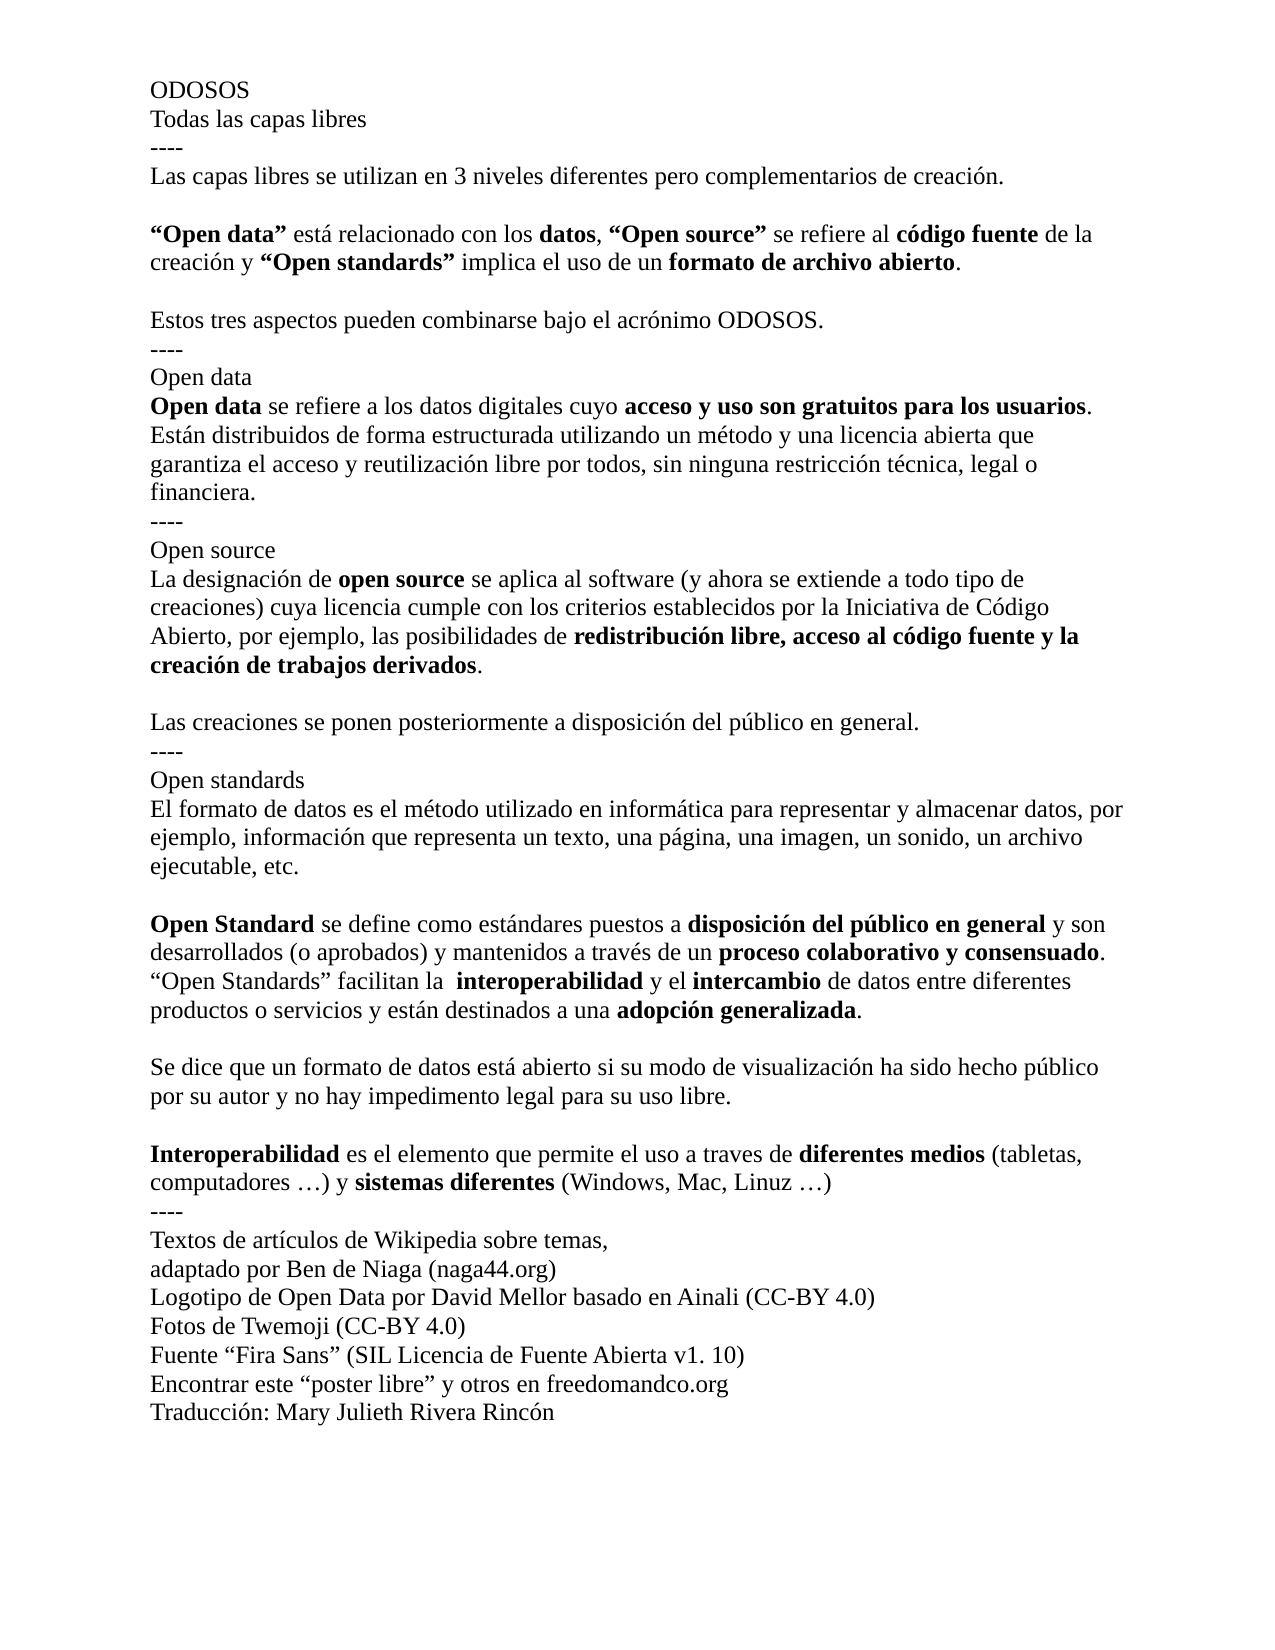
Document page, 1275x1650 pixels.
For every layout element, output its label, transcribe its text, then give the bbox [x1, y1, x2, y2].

text ---- Open source La designación de open source se aplica al software (y ahora se extiende a todo tipo de creaciones) cuya licencia cumple con los criterios establecidos por la Iniciativa de Código Abierto, por ejemplo, las posibilidades de redistribución libre, acceso al código fuente y la creación de trabajos derivados. [150, 506, 1125, 679]
text Logotipo de Open Data por David Mellor basado en Ainali (CC-BY 4.0) [150, 1282, 1125, 1311]
text Fotos de Twemoji (CC-BY 4.0) [150, 1311, 1125, 1340]
text Estos tres aspectos pueden combinarse bajo el acrónimo ODOSOS. ---- Open data Open data se refiere a los datos digitales cuyo acceso y uso son gratuitos para los usuarios. [150, 276, 1125, 420]
text “Open data” está relacionado con los datos, “Open source” se refiere al código fuente de la creación y “Open standards” implica el uso de un formato de archivo abierto. [150, 190, 1125, 276]
text Las creaciones se ponen posteriormente a disposición del público en general. [150, 679, 1125, 736]
text Open Standard se define como estándares puestos a disposición del público en general y son desarrollados (o aprobados) y mantenidos a través de un proceso colaborativo y consensuado. “Open Standards” facilitan la interoperabilidad y el intercambio de datos entre diferentes productos o servicios y están destinados a una adopción generalizada. Se dice que un formato de datos está abierto si su modo de visualización ha sido hecho público por su autor y no hay impedimento legal para su uso libre. [150, 909, 1125, 1110]
text Fuente “Fira Sans” (SIL Licencia de Fuente Abierta v1. 10) [150, 1340, 1125, 1369]
text Interoperabilidad es el elemento que permite el uso a traves de diferentes medios (tabletas, computadores …) y sistemas diferentes (Windows, Mac, Linuz …) ---- Textos de artículos de Wikipedia sobre temas, [150, 1139, 1125, 1254]
text Traducción: Mary Julieth Rivera Rincón [150, 1397, 1125, 1426]
text Están distribuidos de forma estructurada utilizando un método y una licencia abierta que garantiza el acceso y reutilización libre por todos, sin ninguna restricción técnica, legal o financiera. [150, 420, 1125, 506]
text Encontrar este “poster libre” y otros en freedomandco.org [150, 1369, 1125, 1397]
text ---- Open standards El formato de datos es el método utilizado en informática para representar y almacenar datos, por ejemplo, información que representa un texto, una página, una imagen, un sonido, un archivo ejecutable, etc. [150, 736, 1125, 880]
text ODOSOS Todas las capas libres ---- Las capas libres se utilizan en 3 niveles diferentes pero complementarios de creación. [150, 75, 1125, 190]
text adaptado por Ben de Niaga (naga44.org) [150, 1254, 1125, 1282]
